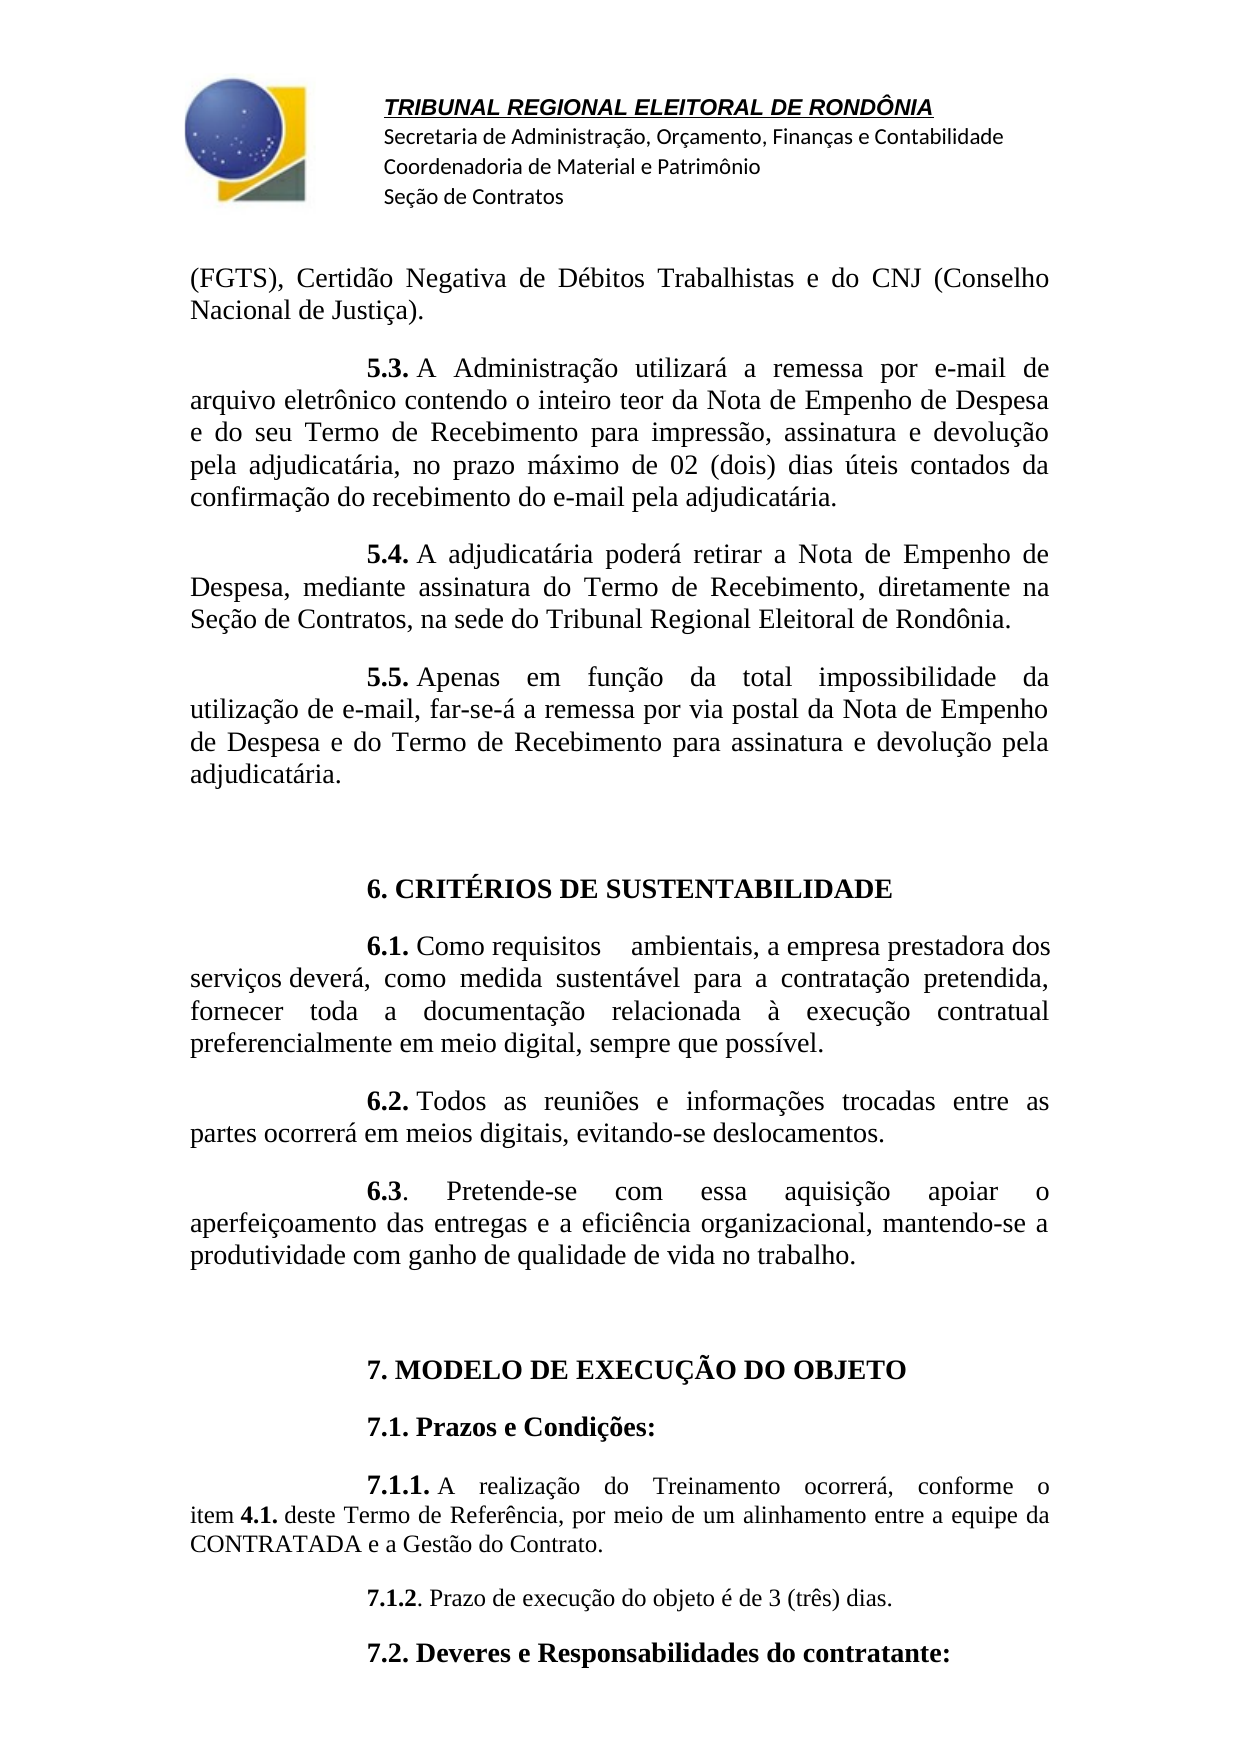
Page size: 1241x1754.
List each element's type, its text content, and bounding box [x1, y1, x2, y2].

text 7.2. Deveres e Responsabilidades do contratante: [190, 1637, 1051, 1669]
text 7.1.2. Prazo de execução do objeto é de 3 (três) dias. [190, 1583, 1051, 1612]
text 6.2. Todos as reuniões e informações trocadas entre as partes ocorrerá em meios digitais, evitando-se deslocamentos. [190, 1084, 1051, 1148]
text 6. CRITÉRIOS DE SUSTENTABILIDADE [190, 872, 1051, 904]
text 6.1. Como requisitos ambientais, a empresa prestadora dos serviços deverá, como medida sustentável para a contratação pretendida, fornecer toda a documentação relacionada à execução contratual preferencialmente em meio digital, sempre que possível. [190, 929, 1051, 1059]
text 7. MODELO DE EXECUÇÃO DO OBJETO [190, 1353, 1051, 1386]
text (FGTS), Certidão Negativa de Débitos Trabalhistas e do CNJ (Conselho Nacional de Justiça). [190, 261, 1051, 326]
text 5.5. Apenas em função da total impossibilidade da utilização de e-mail, far-se-á a remessa por via postal da Nota de Empenho de Despesa e do Termo de Recebimento para assinatura e devolução pela adjudicatária. [190, 660, 1051, 789]
text 6.3. Pretende-se com essa aquisição apoiar o aperfeiçoamento das entregas e a eficiência organizacional, mantendo-se a produtividade com ganho de qualidade de vida no trabalho. [190, 1173, 1051, 1271]
text 7.1.1. A realização do Treinamento ocorrerá, conforme o item 4.1. deste Termo de Referência, por meio de um alinhamento entre a equipe da CONTRATADA e a Gestão do Contrato. [190, 1468, 1051, 1558]
text 5.3. A Administração utilizará a remessa por e-mail de arquivo eletrônico contendo o inteiro teor da Nota de Empenho de Despesa e do seu Termo de Recebimento para impressão, assinatura e devolução pela adjudicatária, no prazo máximo de 02 (dois) dias úteis contados da confirmação do recebimento do e-mail pela adjudicatária. [190, 351, 1051, 513]
text 5.4. A adjudicatária poderá retirar a Nota de Empenho de Despesa, mediante assinatura do Termo de Recebimento, diretamente na Seção de Contratos, na sede do Tribunal Regional Eleitoral de Rondônia. [190, 538, 1051, 635]
text 7.1. Prazos e Condições: [190, 1411, 1051, 1443]
